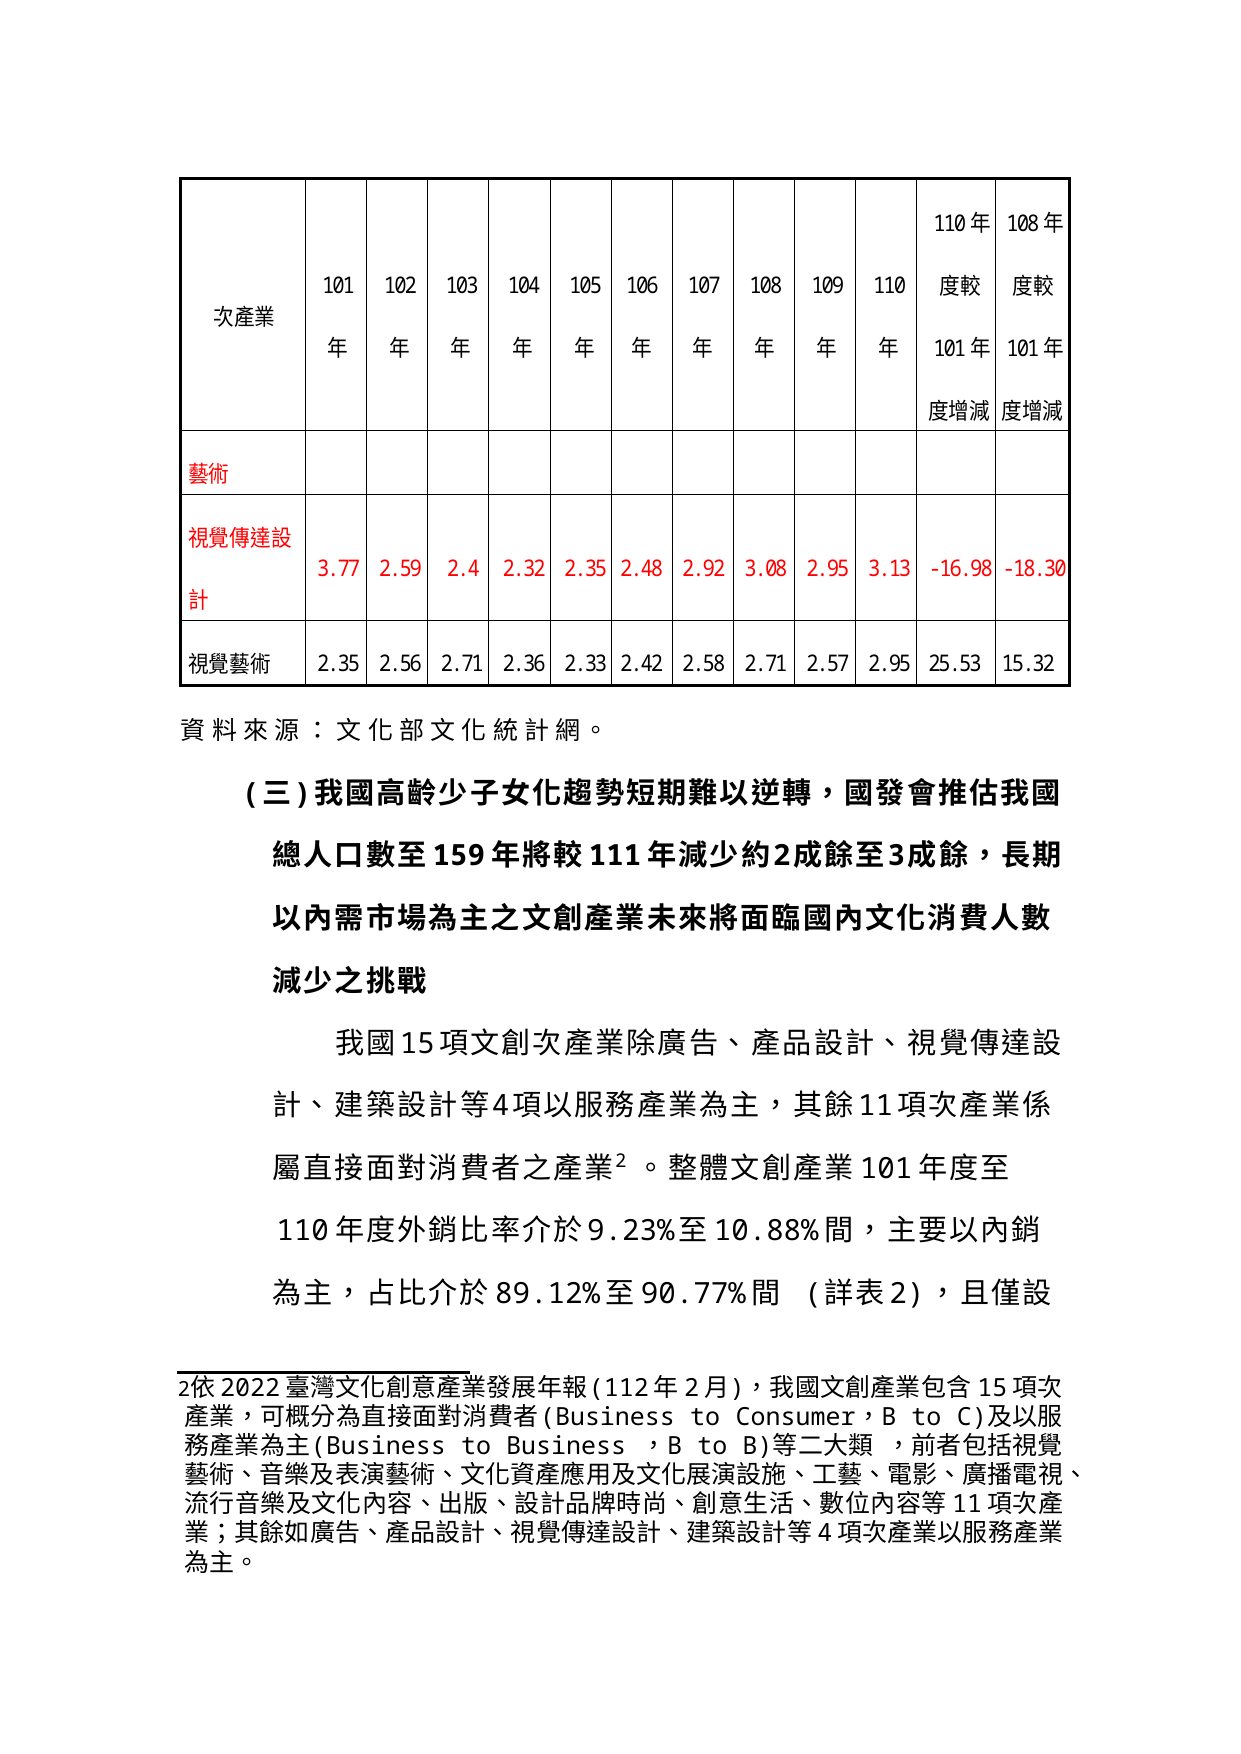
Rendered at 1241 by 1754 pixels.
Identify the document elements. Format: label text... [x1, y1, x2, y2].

table_header 101年 [306, 180, 366, 430]
table_cell 2.59 [367, 495, 427, 620]
table_cell 3.13 [856, 495, 916, 620]
table_cell [306, 431, 366, 494]
table_cell 15.32 [996, 621, 1068, 683]
table_cell [551, 431, 611, 494]
table_cell [917, 431, 995, 494]
table_cell 3.77 [306, 495, 366, 620]
table_header 次產業 [182, 180, 305, 430]
table_cell 2.42 [612, 621, 672, 683]
table_cell 2.95 [856, 621, 916, 683]
table_header 110年 [856, 180, 916, 430]
text 依2022臺灣文化創意產業發展年報(112年2月)，我國文創產業包含15項次產業，可概分為直接面對消費者(Business to Consumer，B to C)及以服務產業為主(Business to Business ，B to B)等二大類 ，前者包括視覺藝術、音樂及表演藝術、文化資產應用及文化展演設施、工藝、電影、廣播電視、流行音樂及文化內容、出版、設計品牌時尚、創意生活、數位內容等11項次產業；其餘如廣告、產品設計、視覺傳達設計、建築設計等4項次產業以服務產業為主。 [177, 1373, 1063, 1577]
table_header 104年 [489, 180, 550, 430]
table_cell 2.33 [551, 621, 611, 683]
table_cell 2.56 [367, 621, 427, 683]
text 我國15項文創次產業除廣告、產品設計、視覺傳達設計、建築設計等4項以服務產業為主，其餘11項次產業係屬直接面對消費者之產業。整體文創產業101年度至110年度外銷比率介於9.23%至10.88%間，主要以內銷為主，占比介於89.12%至90.77%間 (詳表2)，且僅設 [266, 999, 1063, 1312]
table_cell 2.95 [795, 495, 855, 620]
table_cell [612, 431, 672, 494]
table_cell -16.98 [917, 495, 995, 620]
table_cell [996, 431, 1068, 494]
table_cell [428, 431, 488, 494]
table_cell 2.71 [428, 621, 488, 683]
table_cell 2.92 [673, 495, 733, 620]
table_cell 2.36 [489, 621, 550, 683]
table_cell 視覺藝術 [182, 621, 305, 683]
table_cell [489, 431, 550, 494]
table_cell 2.4 [428, 495, 488, 620]
table_header 107年 [673, 180, 733, 430]
text (三)我國高齡少子女化趨勢短期難以逆轉，國發會推估我國總人口數至159年將較111年減少約2成餘至3成餘，長期以內需市場為主之文創產業未來將面臨國內文化消費人數減少之挑戰 [236, 749, 1063, 999]
table_cell 2.58 [673, 621, 733, 683]
table_cell [795, 431, 855, 494]
table_cell [673, 431, 733, 494]
table_cell [856, 431, 916, 494]
table_header 105年 [551, 180, 611, 430]
table_cell 2.35 [306, 621, 366, 683]
table_cell 視覺傳達設計 [182, 495, 305, 620]
table_header 108年度較101年度增減 [996, 180, 1068, 430]
table_header 103年 [428, 180, 488, 430]
table_cell 2.35 [551, 495, 611, 620]
table_cell 藝術 [182, 431, 305, 494]
table_header 106年 [612, 180, 672, 430]
table_cell 2.32 [489, 495, 550, 620]
table_cell 3.08 [734, 495, 794, 620]
table_cell [734, 431, 794, 494]
text 資料來源：文化部文化統計網。 [177, 687, 1063, 749]
table_cell 2.71 [734, 621, 794, 683]
table_header 109年 [795, 180, 855, 430]
table_cell 2.57 [795, 621, 855, 683]
table_cell -18.30 [996, 495, 1068, 620]
table_cell 25.53 [917, 621, 995, 683]
table_header 102年 [367, 180, 427, 430]
table_cell [367, 431, 427, 494]
table_header 110年度較101年度增減 [917, 180, 995, 430]
table_header 108年 [734, 180, 794, 430]
table_cell 2.48 [612, 495, 672, 620]
